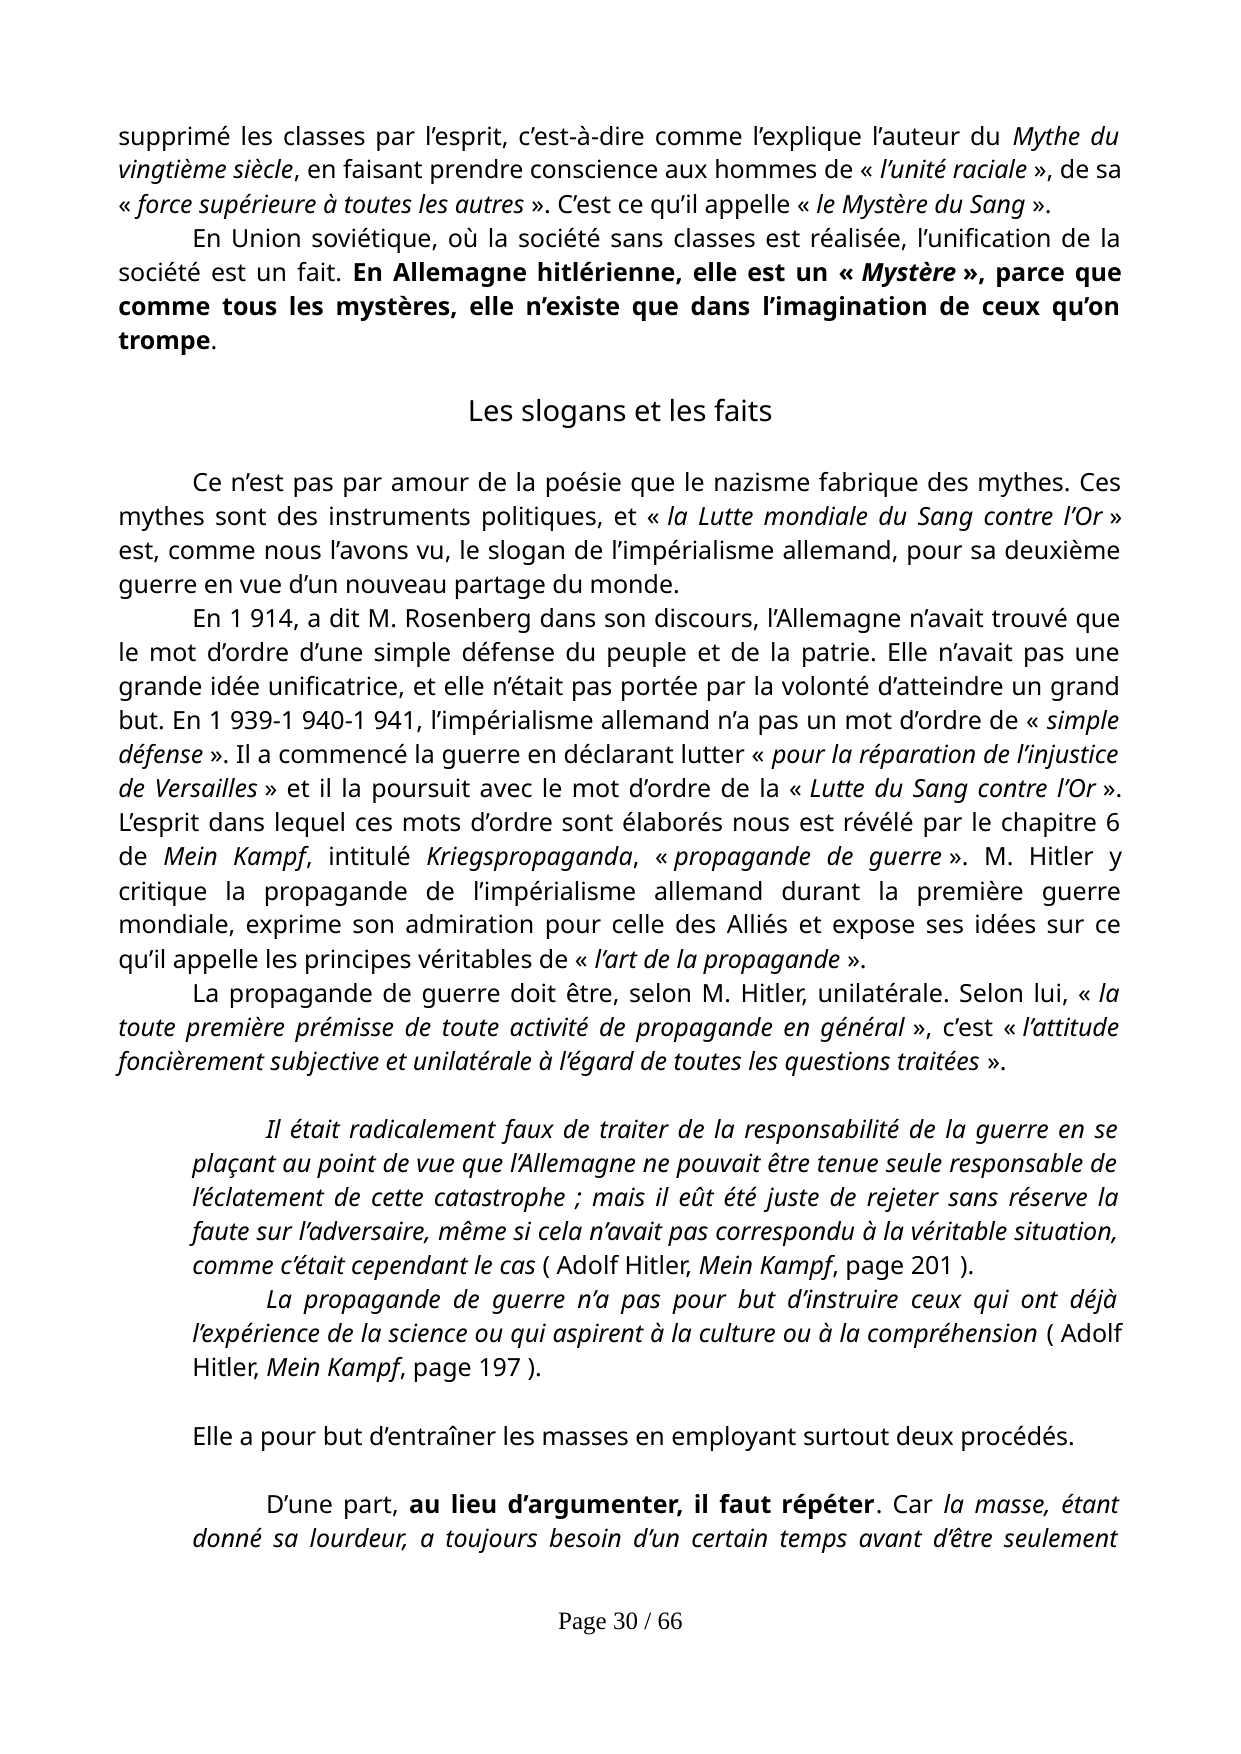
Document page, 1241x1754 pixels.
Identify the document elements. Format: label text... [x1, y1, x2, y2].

text La propagande de guerre n’a pas pour but d’instruire ceux qui ont déjà l’expérience de la science ou qui aspirent à la culture ou à la compréhension ( Adolf Hitler, Mein Kampf, page 197 ). [192, 1282, 1122, 1384]
text supprimé les classes par l’esprit, c’est-à-dire comme l’explique l’auteur du Mythe du vingtième siècle, en faisant prendre conscience aux hommes de « l’unité raciale », de sa « force supérieure à toutes les autres ». C’est ce qu’il appelle « le Mystère du Sang ». [118, 118, 1122, 220]
text Elle a pour but d’entraîner les masses en employant surtout deux procédés. [118, 1418, 1122, 1452]
text En 1 914, a dit M. Rosenberg dans son discours, l’Allemagne n’avait trouvé que le mot d’ordre d’une simple défense du peuple et de la patrie. Elle n’avait pas une grande idée unificatrice, et elle n’était pas portée par la volonté d’atteindre un grand but. En 1 939-1 940-1 941, l’impérialisme allemand n’a pas un mot d’ordre de « simple défense ». Il a commencé la guerre en déclarant lutter « pour la réparation de l’injustice de Versailles » et il la poursuit avec le mot d’ordre de la « Lutte du Sang contre l’Or ». L’esprit dans lequel ces mots d’ordre sont élaborés nous est révélé par le chapitre 6 de Mein Kampf, intitulé Kriegspropaganda, « propagande de guerre ». M. Hitler y critique la propagande de l’impérialisme allemand durant la première guerre mondiale, exprime son admiration pour celle des Alliés et expose ses idées sur ce qu’il appelle les principes véritables de « l’art de la propagande ». [118, 601, 1122, 975]
text D’une part, au lieu d’argumenter, il faut répéter. Car la masse, étant donné sa lourdeur, a toujours besoin d’un certain temps avant d’être seulement [192, 1486, 1122, 1554]
text Il était radicalement faux de traiter de la responsabilité de la guerre en se plaçant au point de vue que l’Allemagne ne pouvait être tenue seule responsable de l’éclatement de cette catastrophe ; mais il eût été juste de rejeter sans réserve la faute sur l’adversaire, même si cela n’avait pas correspondu à la véritable situation, comme c’était cependant le cas ( Adolf Hitler, Mein Kampf, page 201 ). [192, 1112, 1122, 1282]
text La propagande de guerre doit être, selon M. Hitler, unilatérale. Selon lui, « la toute première prémisse de toute activité de propagande en général », c’est « l’attitude foncièrement subjective et unilatérale à l’égard de toutes les questions traitées ». [118, 975, 1122, 1077]
text En Union soviétique, où la société sans classes est réalisée, l’unification de la société est un fait. En Allemagne hitlérienne, elle est un « Mystère », parce que comme tous les mystères, elle n’existe que dans l’imagination de ceux qu’on trompe. [118, 220, 1122, 357]
text Ce n’est pas par amour de la poésie que le nazisme fabrique des mythes. Ces mythes sont des instruments politiques, et « la Lutte mondiale du Sang contre l’Or » est, comme nous l’avons vu, le slogan de l’impérialisme allemand, pour sa deuxième guerre en vue d’un nouveau partage du monde. [118, 464, 1122, 601]
text Les slogans et les faits [118, 391, 1122, 430]
